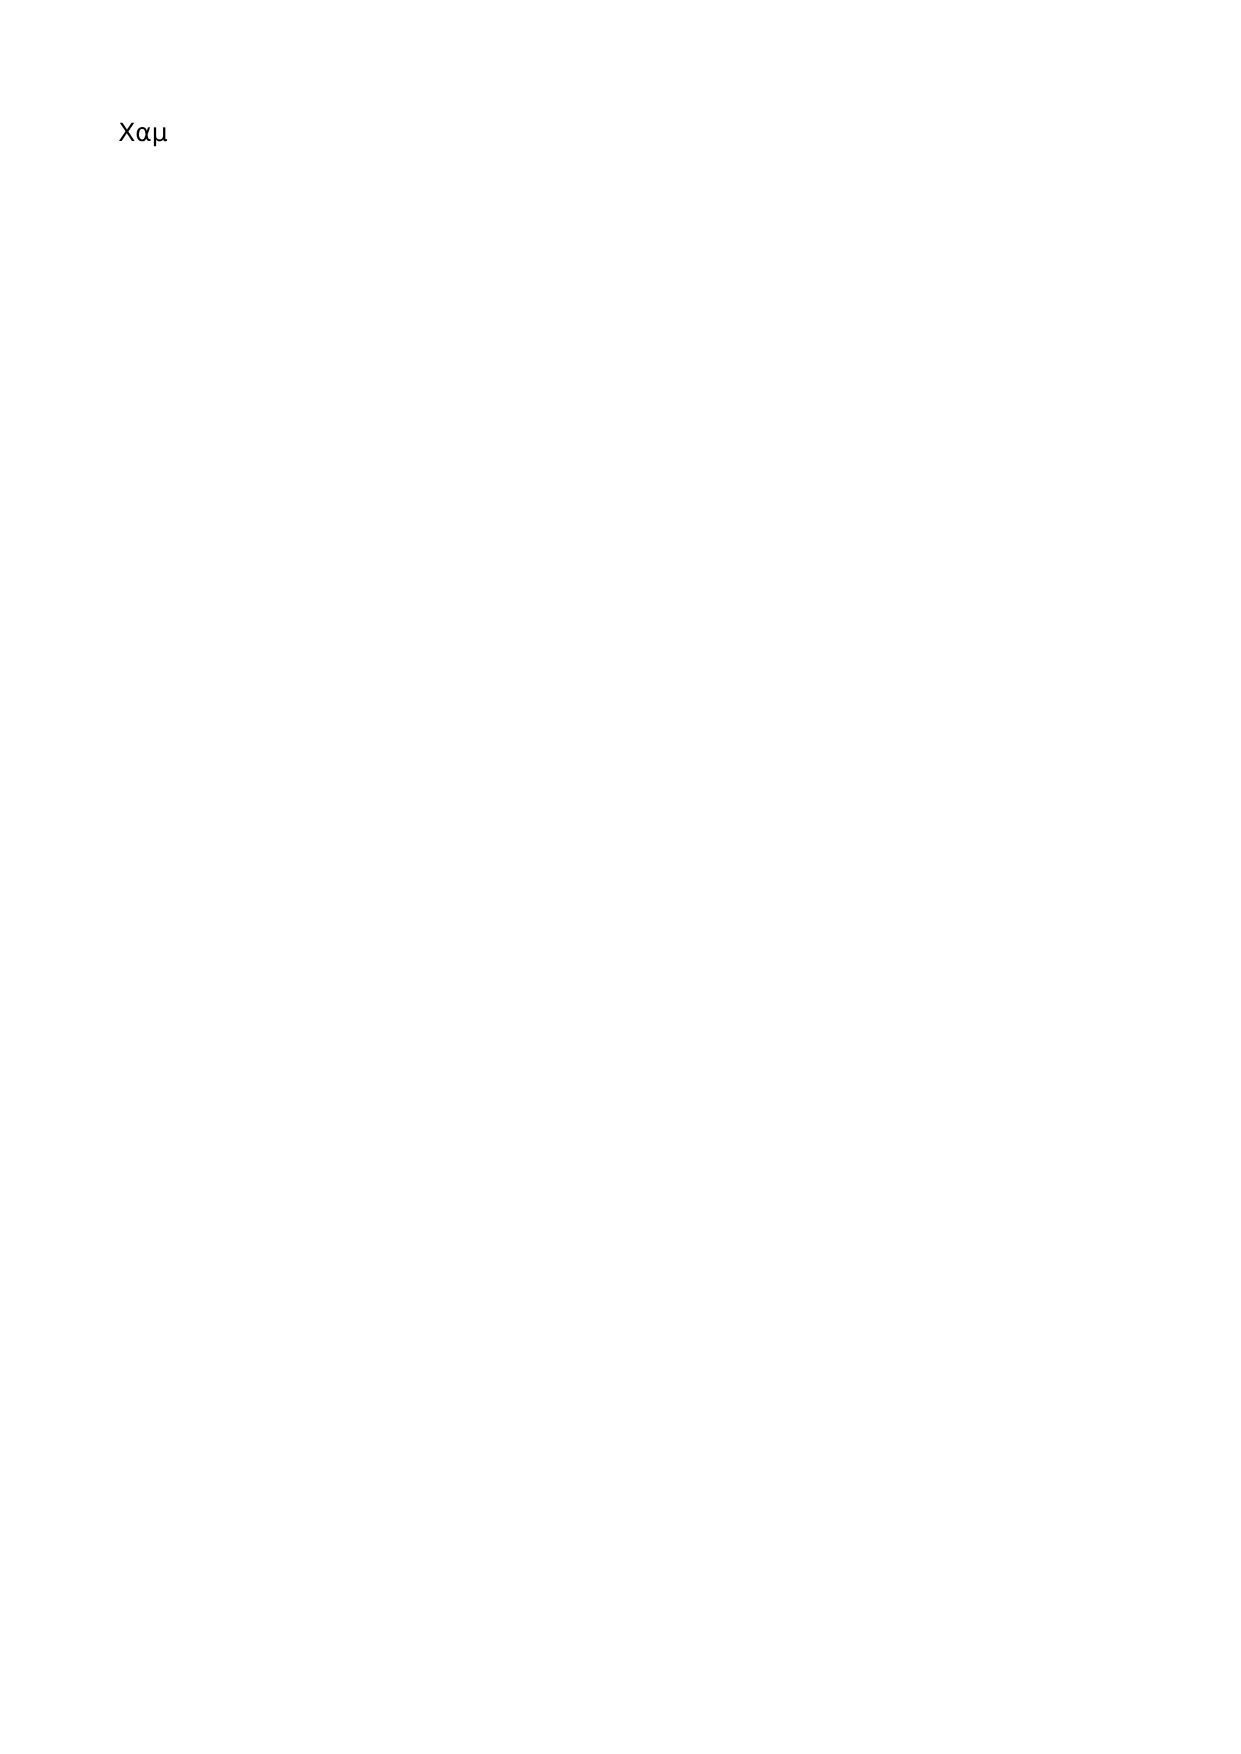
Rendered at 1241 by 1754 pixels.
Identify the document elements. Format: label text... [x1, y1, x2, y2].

text Χαμ [118, 118, 1122, 147]
